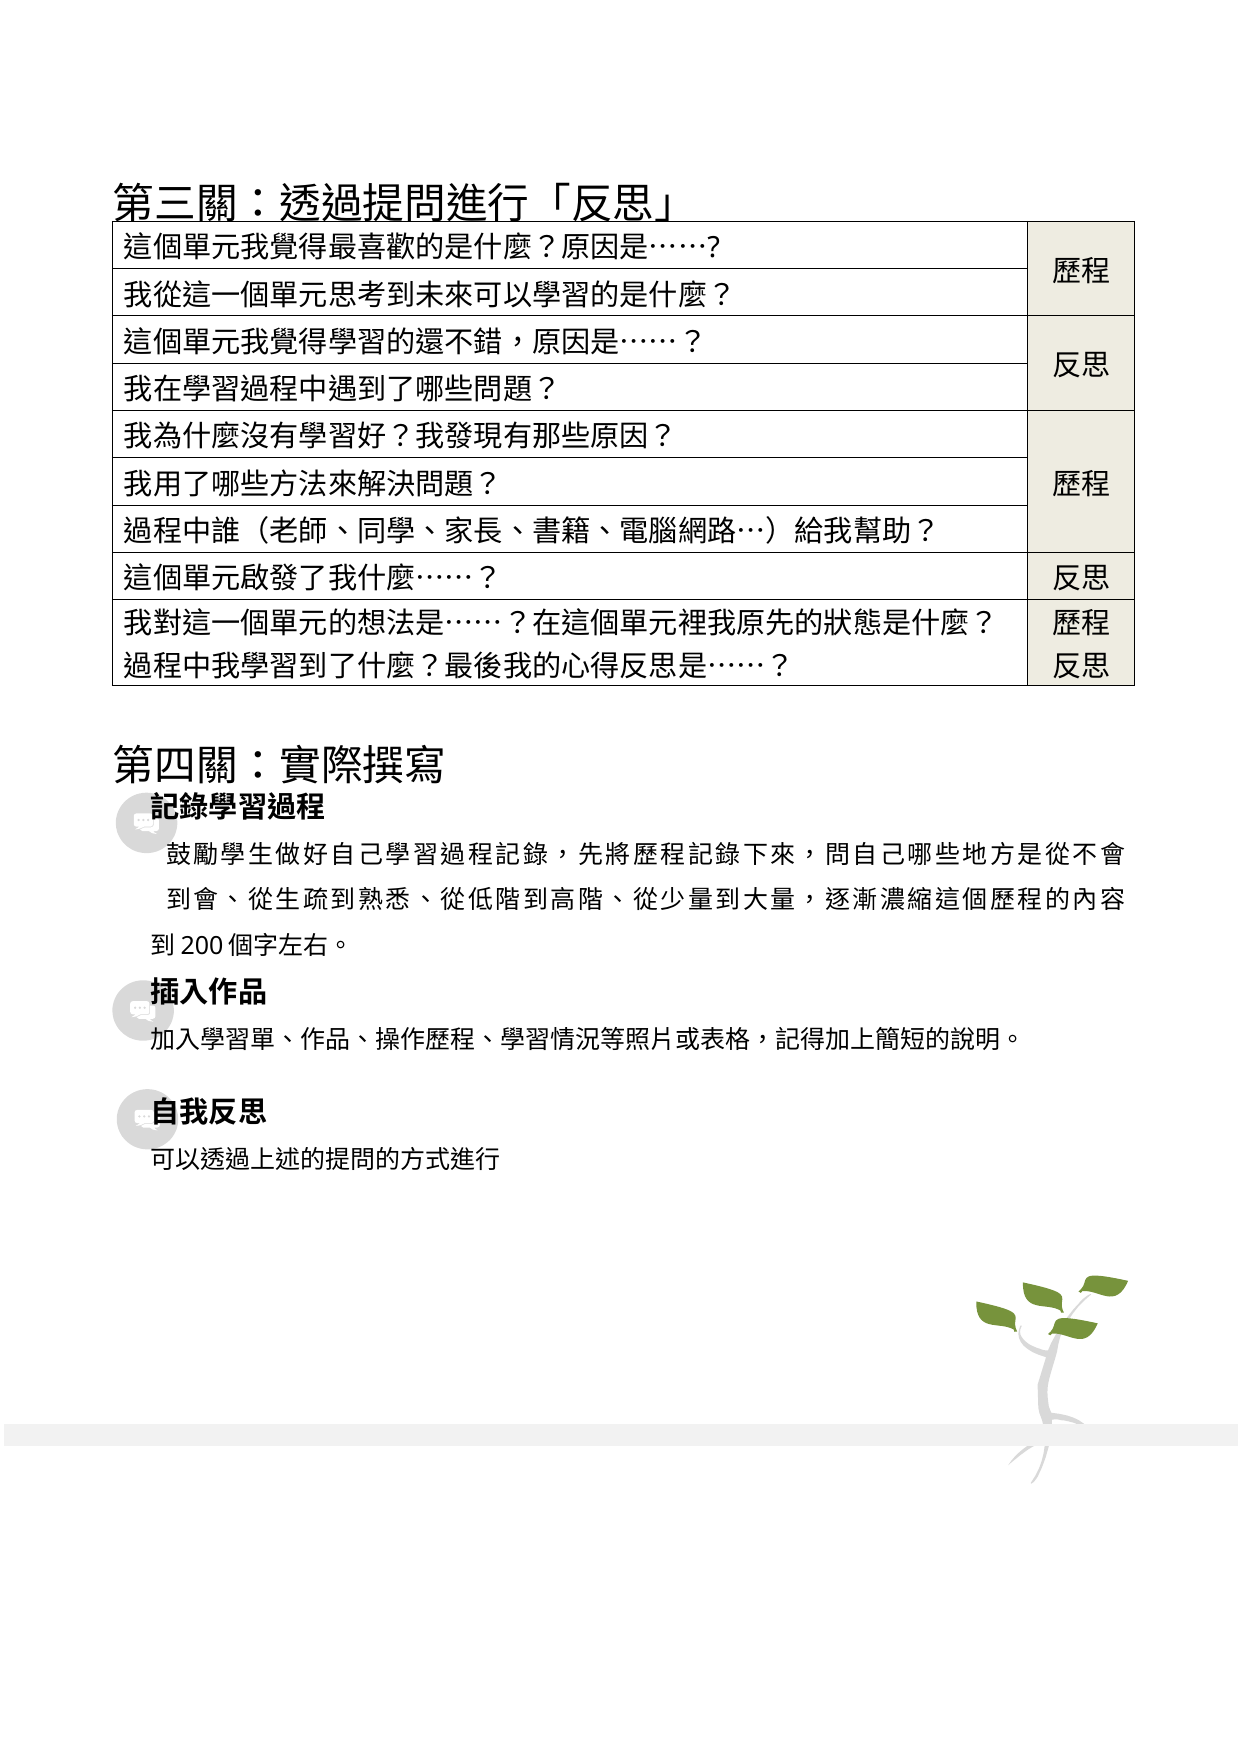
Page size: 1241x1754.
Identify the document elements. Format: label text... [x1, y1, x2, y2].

text 可以透過上述的提問的方式進行 [112, 1137, 1128, 1177]
table_cell 這個單元啟發了我什麼……？ [113, 553, 1027, 599]
text 加入學習單、作品、操作歷程、學習情況等照片或表格，記得加上簡短的說明。 [112, 1018, 1128, 1057]
text 第四關：實際撰寫 [112, 721, 1128, 783]
table_cell 這個單元我覺得學習的還不錯，原因是……？ [113, 316, 1027, 363]
text 記錄學習過程 [112, 783, 1128, 826]
table_cell 過程中誰（老師、同學、家長、書籍、電腦網路…）給我幫助？ [113, 506, 1027, 552]
table_cell 我在學習過程中遇到了哪些問題？ [113, 364, 1027, 410]
table_cell 歷程 反思 [1028, 600, 1134, 685]
table_cell 我對這一個單元的想法是……？在這個單元裡我原先的狀態是什麼？過程中我學習到了什麼？最後我的心得反思是……？ [113, 600, 1027, 685]
table_cell 反思 [1028, 316, 1134, 410]
text 自我反思 [112, 1088, 1128, 1131]
text 第三關：透過提問進行「反思」 [112, 158, 1128, 221]
text 插入作品 [112, 969, 1128, 1011]
table_cell 歷程 [1028, 411, 1134, 552]
text 鼓勵學生做好自己學習過程記錄，先將歷程記錄下來，問自己哪些地方是從不會 到會、從生疏到熟悉、從低階到高階、從少量到大量，逐漸濃縮這個歷程的內容 到200個字左右。 [112, 832, 1128, 963]
table_cell 我為什麼沒有學習好？我發現有那些原因？ [113, 411, 1027, 457]
table_cell 我從這一個單元思考到未來可以學習的是什麼？ [113, 269, 1027, 315]
table_header 歷程 [1028, 222, 1134, 315]
table_cell 反思 [1028, 553, 1134, 599]
table_header 這個單元我覺得最喜歡的是什麼？原因是……? [113, 222, 1027, 268]
table_cell 我用了哪些方法來解決問題？ [113, 458, 1027, 504]
